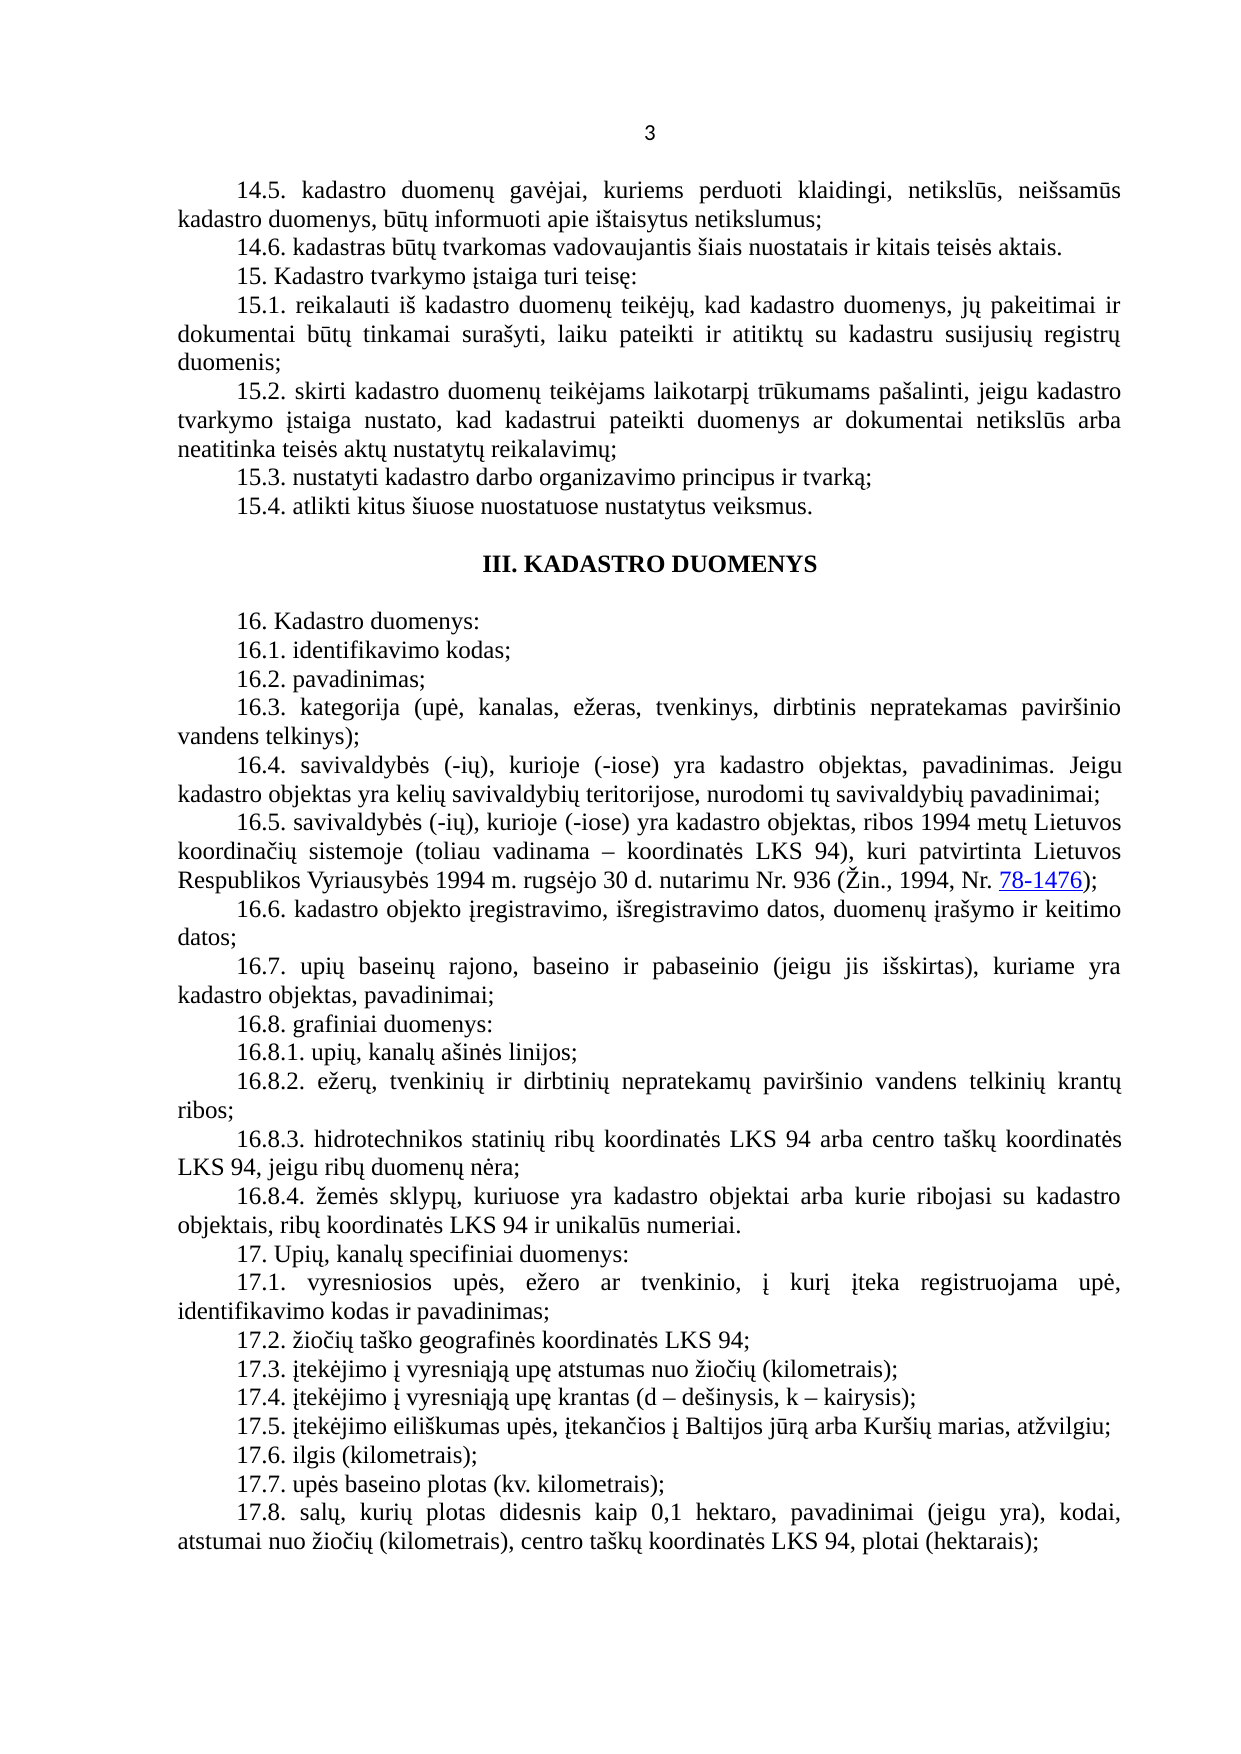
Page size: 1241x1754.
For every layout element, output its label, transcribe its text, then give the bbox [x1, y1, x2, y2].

text 16.8.1. upių, kanalų ašinės linijos; [177, 1037, 1122, 1066]
text 16.6. kadastro objekto įregistravimo, išregistravimo datos, duomenų įrašymo ir keitimo datos; [177, 894, 1122, 951]
text 17.8. salų, kurių plotas didesnis kaip 0,1 hektaro, pavadinimai (jeigu yra), kodai, atstumai nuo žiočių (kilometrais), centro taškų koordinatės LKS 94, plotai (hektarais); [177, 1497, 1122, 1555]
text 16.1. identifikavimo kodas; [177, 635, 1122, 664]
text 17.2. žiočių taško geografinės koordinatės LKS 94; [177, 1325, 1122, 1354]
text 15. Kadastro tvarkymo įstaiga turi teisę: [177, 261, 1122, 290]
text 14.5. kadastro duomenų gavėjai, kuriems perduoti klaidingi, netikslūs, neišsamūs kadastro duomenys, būtų informuoti apie ištaisytus netikslumus; [177, 175, 1122, 232]
text 16.8.4. žemės sklypų, kuriuose yra kadastro objektai arba kurie ribojasi su kadastro objektais, ribų koordinatės LKS 94 ir unikalūs numeriai. [177, 1181, 1122, 1239]
text 16.8.2. ežerų, tvenkinių ir dirbtinių nepratekamų paviršinio vandens telkinių krantų ribos; [177, 1066, 1122, 1124]
text 16.3. kategorija (upė, kanalas, ežeras, tvenkinys, dirbtinis nepratekamas paviršinio vandens telkinys); [177, 692, 1122, 750]
text 17.1. vyresniosios upės, ežero ar tvenkinio, į kurį įteka registruojama upė, identifikavimo kodas ir pavadinimas; [177, 1267, 1122, 1325]
text 17.3. įtekėjimo į vyresniąją upę atstumas nuo žiočių (kilometrais); [177, 1354, 1122, 1382]
text 14.6. kadastras būtų tvarkomas vadovaujantis šiais nuostatais ir kitais teisės aktais. [177, 232, 1122, 261]
text III. KADASTRO DUOMENYS [177, 549, 1122, 577]
text 17. Upių, kanalų specifiniai duomenys: [177, 1239, 1122, 1267]
text 15.4. atlikti kitus šiuose nuostatuose nustatytus veiksmus. [177, 491, 1122, 520]
text 16. Kadastro duomenys: [177, 606, 1122, 635]
text 15.3. nustatyti kadastro darbo organizavimo principus ir tvarką; [177, 462, 1122, 491]
text 16.8.3. hidrotechnikos statinių ribų koordinatės LKS 94 arba centro taškų koordinatės LKS 94, jeigu ribų duomenų nėra; [177, 1124, 1122, 1181]
text 16.4. savivaldybės (-ių), kurioje (-iose) yra kadastro objektas, pavadinimas. Jeigu kadastro objektas yra kelių savivaldybių teritorijose, nurodomi tų savivaldybių pavadinimai; [177, 750, 1122, 807]
text 16.8. grafiniai duomenys: [177, 1009, 1122, 1037]
text 16.5. savivaldybės (-ių), kurioje (-iose) yra kadastro objektas, ribos 1994 metų Lietuvos koordinačių sistemoje (toliau vadinama – koordinatės LKS 94), kuri patvirtinta Lietuvos Respublikos Vyriausybės 1994 m. rugsėjo 30 d. nutarimu Nr. 936 (Žin., 1994, Nr. 78-1476); [177, 807, 1122, 894]
text 17.7. upės baseino plotas (kv. kilometrais); [177, 1469, 1122, 1497]
text 15.1. reikalauti iš kadastro duomenų teikėjų, kad kadastro duomenys, jų pakeitimai ir dokumentai būtų tinkamai surašyti, laiku pateikti ir atitiktų su kadastru susijusių registrų duomenis; [177, 290, 1122, 376]
text 16.7. upių baseinų rajono, baseino ir pabaseinio (jeigu jis išskirtas), kuriame yra kadastro objektas, pavadinimai; [177, 951, 1122, 1009]
text 17.4. įtekėjimo į vyresniąją upę krantas (d – dešinysis, k – kairysis); [177, 1382, 1122, 1411]
text 16.2. pavadinimas; [177, 664, 1122, 692]
text 15.2. skirti kadastro duomenų teikėjams laikotarpį trūkumams pašalinti, jeigu kadastro tvarkymo įstaiga nustato, kad kadastrui pateikti duomenys ar dokumentai netikslūs arba neatitinka teisės aktų nustatytų reikalavimų; [177, 376, 1122, 462]
text 17.5. įtekėjimo eiliškumas upės, įtekančios į Baltijos jūrą arba Kuršių marias, atžvilgiu; [177, 1411, 1122, 1440]
text 17.6. ilgis (kilometrais); [177, 1440, 1122, 1469]
